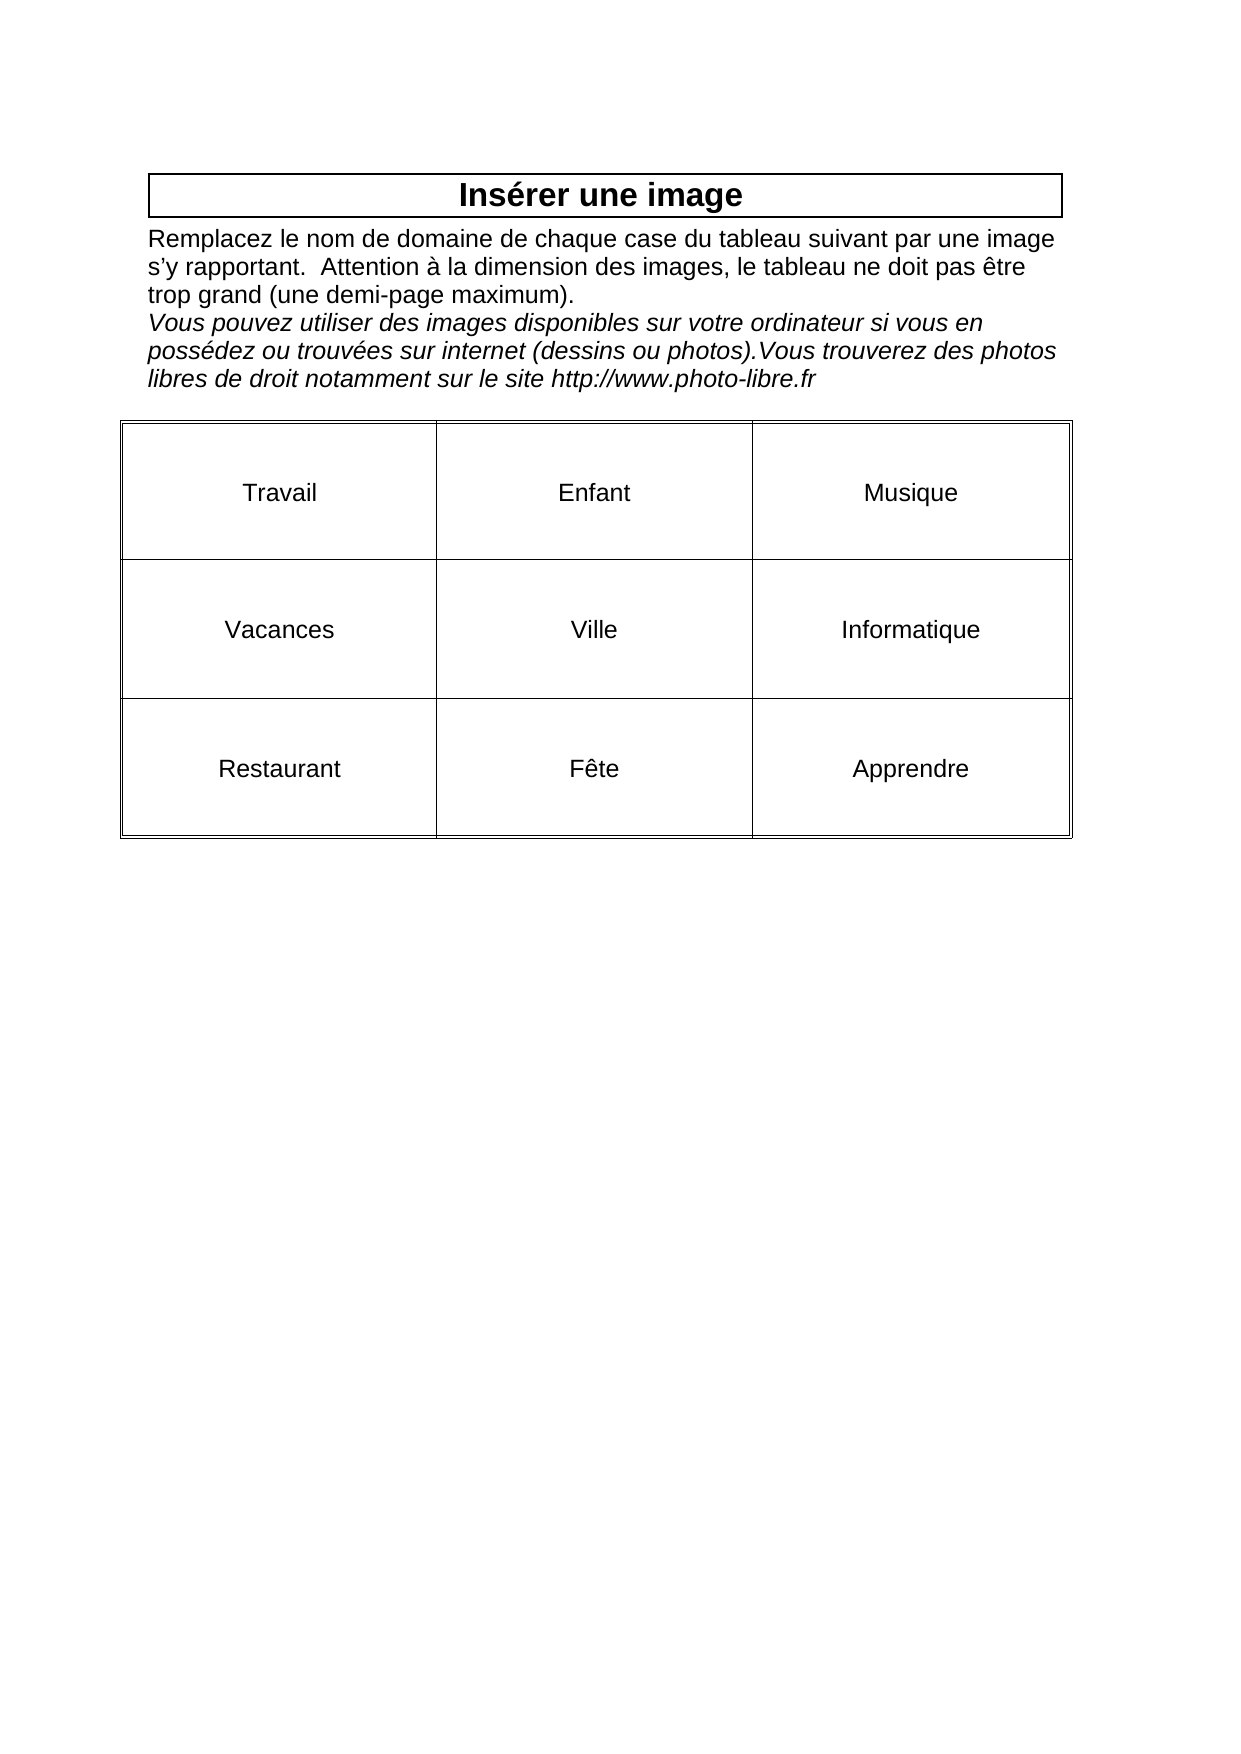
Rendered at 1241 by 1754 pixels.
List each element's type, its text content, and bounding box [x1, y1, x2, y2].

table_cell Ville [437, 560, 752, 698]
text Vous pouvez utiliser des images disponibles sur votre ordinateur si vous en possédez ou trouvées sur internet (dessins ou photos).Vous trouverez des photos libres de droit notamment sur le site http://www.photo-libre.fr [148, 308, 1063, 392]
table_cell Informatique [753, 560, 1069, 698]
table_cell Fête [437, 699, 752, 835]
table_header Travail [123, 424, 436, 559]
table_cell Vacances [123, 560, 436, 698]
table_cell Restaurant [123, 699, 436, 835]
table_cell Apprendre [753, 699, 1069, 835]
table_header Enfant [437, 424, 752, 559]
subtitle Insérer une image [150, 175, 1061, 216]
text Remplacez le nom de domaine de chaque case du tableau suivant par une image s’y rapportant. Attention à la dimension des images, le tableau ne doit pas être trop grand (une demi-page maximum). [148, 224, 1063, 308]
table_header Musique [753, 424, 1069, 559]
